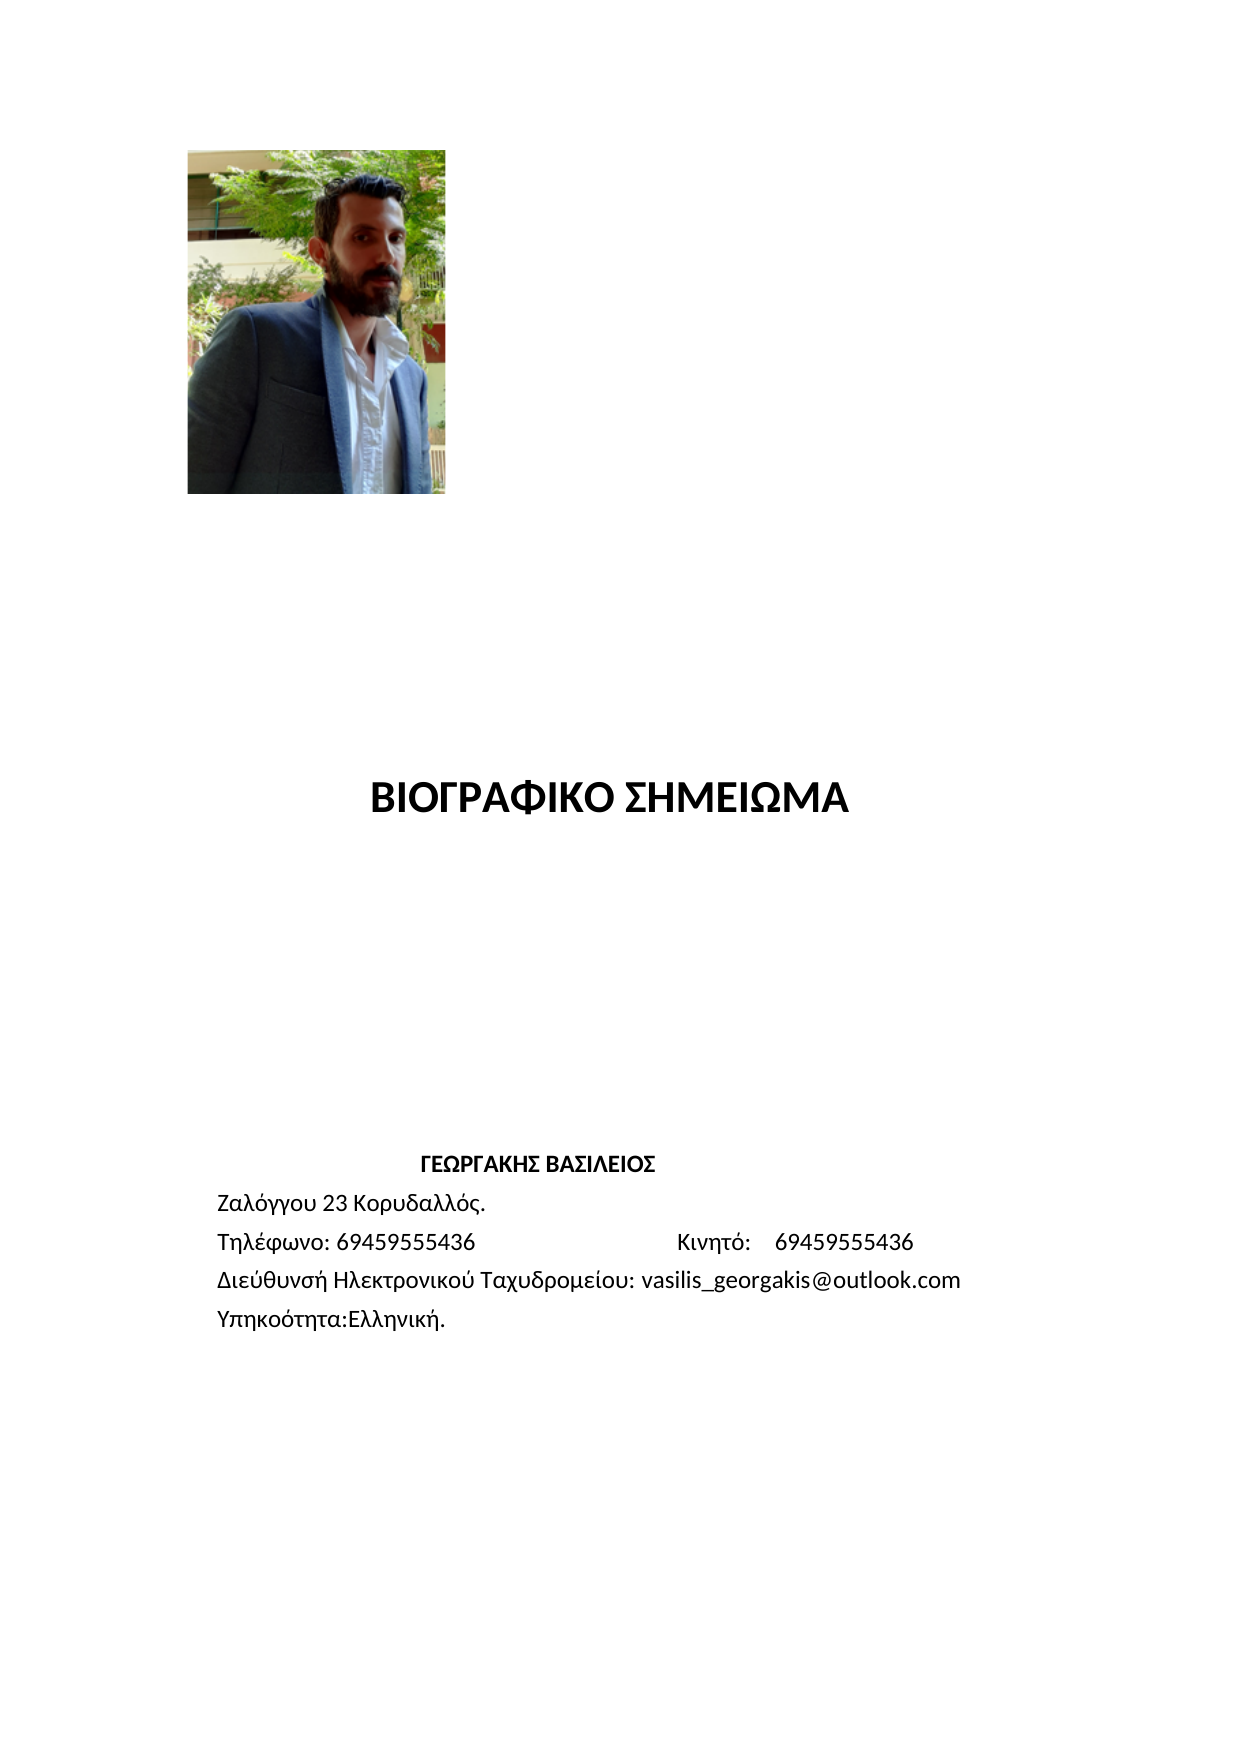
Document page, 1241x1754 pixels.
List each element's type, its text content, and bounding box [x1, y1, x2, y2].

table_header ΒΙΟΓΡΑΦΙΚΟ ΣΗΜΕΙΩΜΑ ΓΕΩΡΓΑΚΗΣ ΒΑΣΙΛΕΙΟΣ [217, 604, 1058, 1183]
table_cell 69459555436 [763, 1222, 1058, 1260]
table_cell Κινητό: [556, 1222, 763, 1260]
table_cell Τηλέφωνο: 69459555436 [217, 1222, 556, 1260]
table_cell Υπηκοότητα:Ελληνική. [217, 1299, 1058, 1338]
table_cell Ζαλόγγου 23 Κορυδαλλός. [217, 1183, 1058, 1222]
table_cell Διεύθυνσή Ηλεκτρονικού Ταχυδρομείου: vasilis_georgakis@outlook.com [217, 1260, 1058, 1299]
